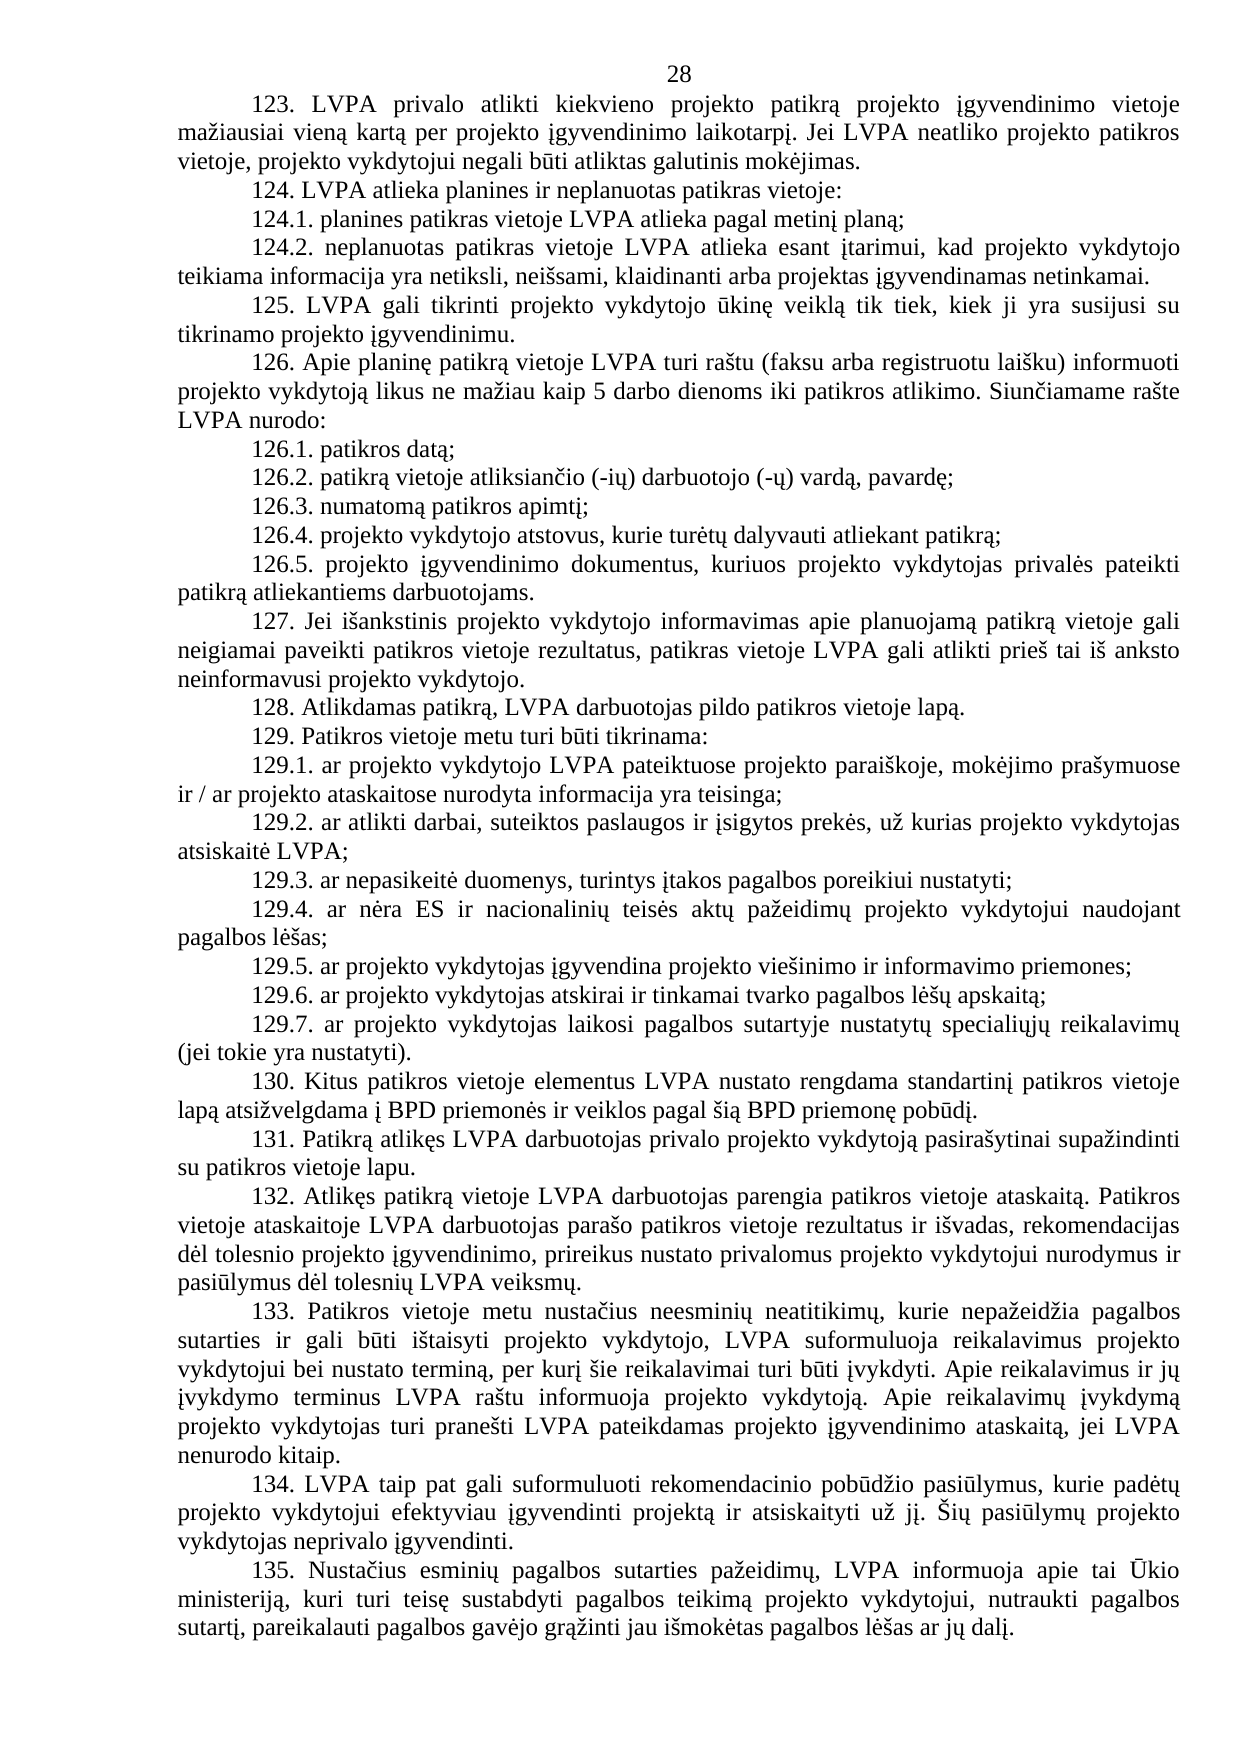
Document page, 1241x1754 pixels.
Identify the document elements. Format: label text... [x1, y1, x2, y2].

text 129.3. ar nepasikeitė duomenys, turintys įtakos pagalbos poreikiui nustatyti; [177, 865, 1181, 894]
text 132. Atlikęs patikrą vietoje LVPA darbuotojas parengia patikros vietoje ataskaitą. Patikros vietoje ataskaitoje LVPA darbuotojas parašo patikros vietoje rezultatus ir išvadas, rekomendacijas dėl tolesnio projekto įgyvendinimo, prireikus nustato privalomus projekto vykdytojui nurodymus ir pasiūlymus dėl tolesnių LVPA veiksmų. [177, 1181, 1181, 1296]
text 129.2. ar atlikti darbai, suteiktos paslaugos ir įsigytos prekės, už kurias projekto vykdytojas atsiskaitė LVPA; [177, 807, 1181, 865]
text 129.6. ar projekto vykdytojas atskirai ir tinkamai tvarko pagalbos lėšų apskaitą; [177, 980, 1181, 1009]
text 129.7. ar projekto vykdytojas laikosi pagalbos sutartyje nustatytų specialiųjų reikalavimų (jei tokie yra nustatyti). [177, 1009, 1181, 1066]
text 126. Apie planinę patikrą vietoje LVPA turi raštu (faksu arba registruotu laišku) informuoti projekto vykdytoją likus ne mažiau kaip 5 darbo dienoms iki patikros atlikimo. Siunčiamame rašte LVPA nurodo: [177, 347, 1181, 434]
text 131. Patikrą atlikęs LVPA darbuotojas privalo projekto vykdytoją pasirašytinai supažindinti su patikros vietoje lapu. [177, 1124, 1181, 1181]
text 129.4. ar nėra ES ir nacionalinių teisės aktų pažeidimų projekto vykdytojui naudojant pagalbos lėšas; [177, 894, 1181, 951]
text 123. LVPA privalo atlikti kiekvieno projekto patikrą projekto įgyvendinimo vietoje mažiausiai vieną kartą per projekto įgyvendinimo laikotarpį. Jei LVPA neatliko projekto patikros vietoje, projekto vykdytojui negali būti atliktas galutinis mokėjimas. [177, 89, 1181, 175]
text 126.1. patikros datą; [177, 434, 1181, 462]
text 129. Patikros vietoje metu turi būti tikrinama: [177, 721, 1181, 750]
text 134. LVPA taip pat gali suformuluoti rekomendacinio pobūdžio pasiūlymus, kurie padėtų projekto vykdytojui efektyviau įgyvendinti projektą ir atsiskaityti už jį. Šių pasiūlymų projekto vykdytojas neprivalo įgyvendinti. [177, 1469, 1181, 1555]
text 126.3. numatomą patikros apimtį; [177, 491, 1181, 520]
text 129.1. ar projekto vykdytojo LVPA pateiktuose projekto paraiškoje, mokėjimo prašymuose ir / ar projekto ataskaitose nurodyta informacija yra teisinga; [177, 750, 1181, 807]
text 135. Nustačius esminių pagalbos sutarties pažeidimų, LVPA informuoja apie tai Ūkio ministeriją, kuri turi teisę sustabdyti pagalbos teikimą projekto vykdytojui, nutraukti pagalbos sutartį, pareikalauti pagalbos gavėjo grąžinti jau išmokėtas pagalbos lėšas ar jų dalį. [177, 1555, 1181, 1641]
text 124. LVPA atlieka planines ir neplanuotas patikras vietoje: [177, 175, 1181, 204]
text 129.5. ar projekto vykdytojas įgyvendina projekto viešinimo ir informavimo priemones; [177, 951, 1181, 980]
text 126.5. projekto įgyvendinimo dokumentus, kuriuos projekto vykdytojas privalės pateikti patikrą atliekantiems darbuotojams. [177, 549, 1181, 606]
text 126.4. projekto vykdytojo atstovus, kurie turėtų dalyvauti atliekant patikrą; [177, 520, 1181, 549]
text 128. Atlikdamas patikrą, LVPA darbuotojas pildo patikros vietoje lapą. [177, 692, 1181, 721]
text 126.2. patikrą vietoje atliksiančio (-ių) darbuotojo (-ų) vardą, pavardę; [177, 462, 1181, 491]
text 124.2. neplanuotas patikras vietoje LVPA atlieka esant įtarimui, kad projekto vykdytojo teikiama informacija yra netiksli, neišsami, klaidinanti arba projektas įgyvendinamas netinkamai. [177, 232, 1181, 290]
text 130. Kitus patikros vietoje elementus LVPA nustato rengdama standartinį patikros vietoje lapą atsižvelgdama į BPD priemonės ir veiklos pagal šią BPD priemonę pobūdį. [177, 1066, 1181, 1124]
text 125. LVPA gali tikrinti projekto vykdytojo ūkinę veiklą tik tiek, kiek ji yra susijusi su tikrinamo projekto įgyvendinimu. [177, 290, 1181, 347]
text 127. Jei išankstinis projekto vykdytojo informavimas apie planuojamą patikrą vietoje gali neigiamai paveikti patikros vietoje rezultatus, patikras vietoje LVPA gali atlikti prieš tai iš anksto neinformavusi projekto vykdytojo. [177, 606, 1181, 692]
text 124.1. planines patikras vietoje LVPA atlieka pagal metinį planą; [177, 204, 1181, 232]
text 133. Patikros vietoje metu nustačius neesminių neatitikimų, kurie nepažeidžia pagalbos sutarties ir gali būti ištaisyti projekto vykdytojo, LVPA suformuluoja reikalavimus projekto vykdytojui bei nustato terminą, per kurį šie reikalavimai turi būti įvykdyti. Apie reikalavimus ir jų įvykdymo terminus LVPA raštu informuoja projekto vykdytoją. Apie reikalavimų įvykdymą projekto vykdytojas turi pranešti LVPA pateikdamas projekto įgyvendinimo ataskaitą, jei LVPA nenurodo kitaip. [177, 1296, 1181, 1469]
